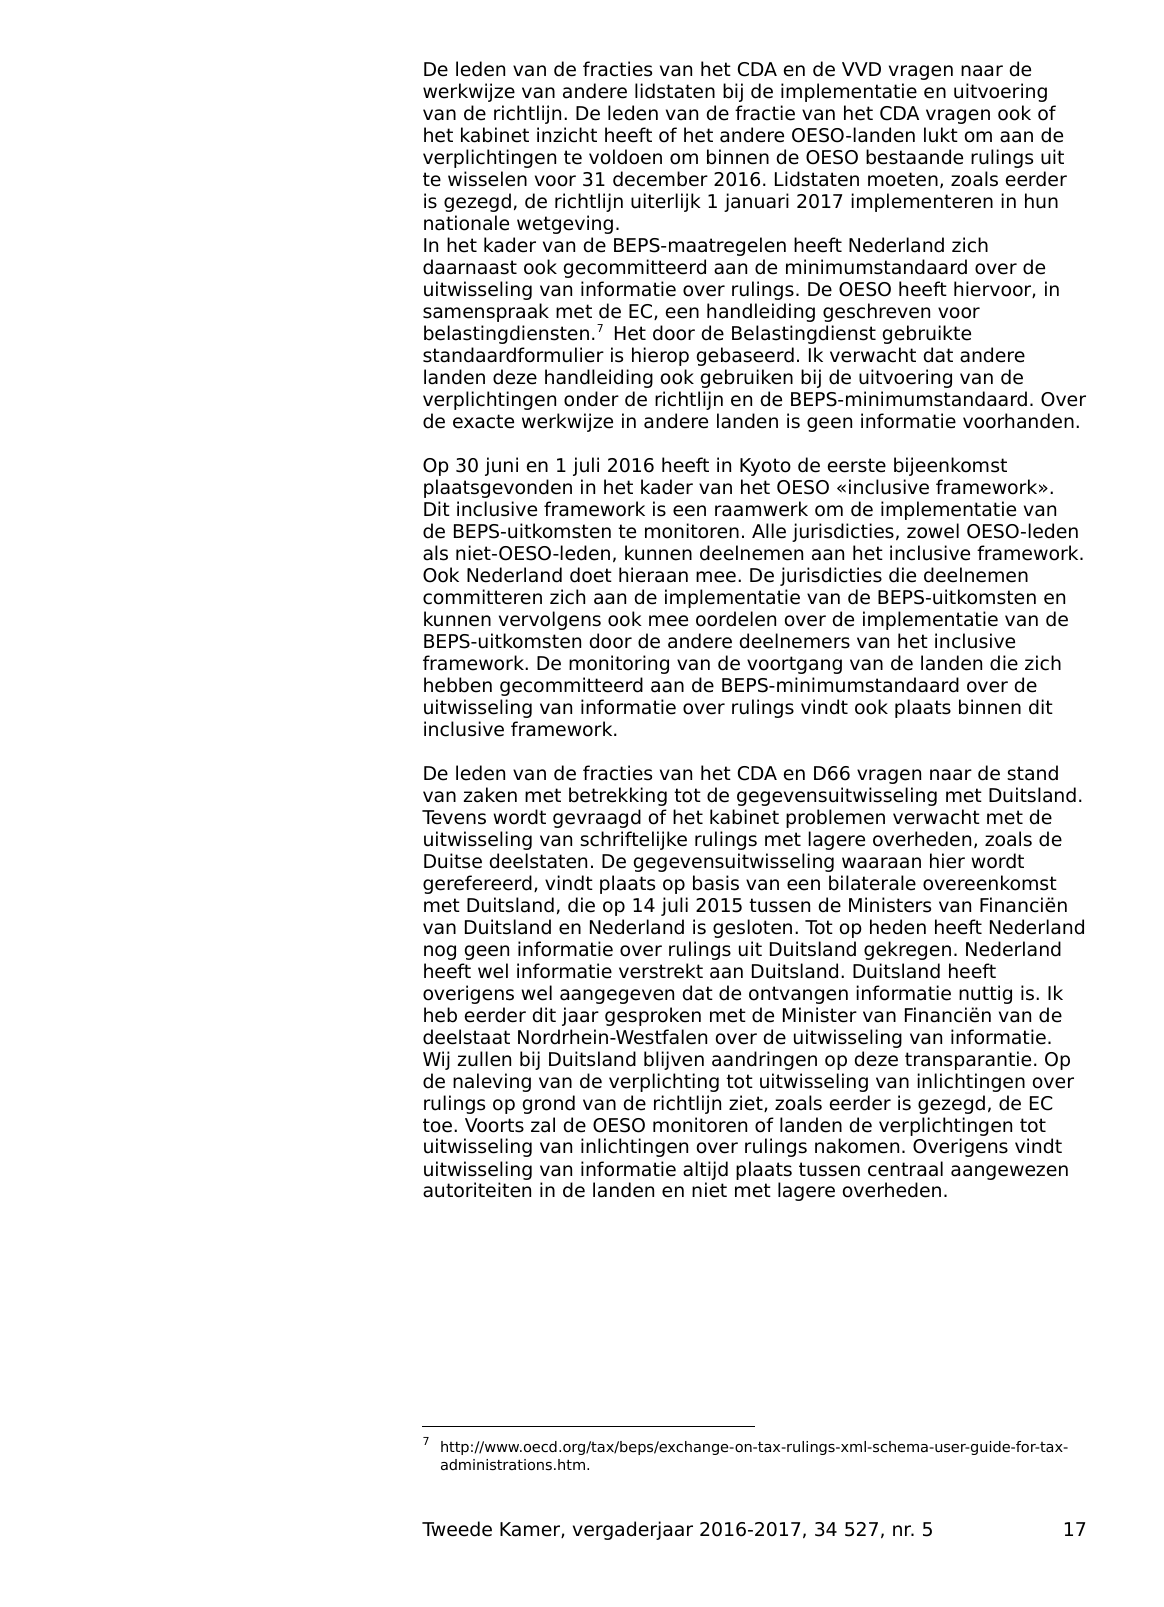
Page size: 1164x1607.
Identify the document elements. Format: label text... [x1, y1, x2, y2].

text In het kader van de BEPS-maatregelen heeft Nederland zich daarnaast ook gecommitteerd aan de minimumstandaard over de uitwisseling van informatie over rulings. De OESO heeft hiervoor, in samenspraak met de EC, een handleiding geschreven voor belastingdiensten. Het door de Belastingdienst gebruikte standaardformulier is hierop gebaseerd. Ik verwacht dat andere landen deze handleiding ook gebruiken bij de uitvoering van de verplichtingen onder de richtlijn en de BEPS-minimumstandaard. Over de exacte werkwijze in andere landen is geen informatie voorhanden. [422, 235, 1087, 433]
text De leden van de fracties van het CDA en de VVD vragen naar de werkwijze van andere lidstaten bij de implementatie en uitvoering van de richtlijn. De leden van de fractie van het CDA vragen ook of het kabinet inzicht heeft of het andere OESO-landen lukt om aan de verplichtingen te voldoen om binnen de OESO bestaande rulings uit te wisselen voor 31 december 2016. Lidstaten moeten, zoals eerder is gezegd, de richtlijn uiterlijk 1 januari 2017 implementeren in hun nationale wetgeving. [422, 59, 1087, 235]
text http://www.oecd.org/tax/beps/exchange-on-tax-rulings-xml-schema-user-guide-for-tax-administrations.htm. [422, 1435, 1087, 1474]
text De leden van de fracties van het CDA en D66 vragen naar de stand van zaken met betrekking tot de gegevensuitwisseling met Duitsland. Tevens wordt gevraagd of het kabinet problemen verwacht met de uitwisseling van schriftelijke rulings met lagere overheden, zoals de Duitse deelstaten. De gegevensuitwisseling waaraan hier wordt gerefereerd, vindt plaats op basis van een bilaterale overeenkomst met Duitsland, die op 14 juli 2015 tussen de Ministers van Financiën van Duitsland en Nederland is gesloten. Tot op heden heeft Nederland nog geen informatie over rulings uit Duitsland gekregen. Nederland heeft wel informatie verstrekt aan Duitsland. Duitsland heeft overigens wel aangegeven dat de ontvangen informatie nuttig is. Ik heb eerder dit jaar gesproken met de Minister van Financiën van de deelstaat Nordrhein-Westfalen over de uitwisseling van informatie. Wij zullen bij Duitsland blijven aandringen op deze transparantie. Op de naleving van de verplichting tot uitwisseling van inlichtingen over rulings op grond van de richtlijn ziet, zoals eerder is gezegd, de EC toe. Voorts zal de OESO monitoren of landen de verplichtingen tot uitwisseling van inlichtingen over rulings nakomen. Overigens vindt uitwisseling van informatie altijd plaats tussen centraal aangewezen autoriteiten in de landen en niet met lagere overheden. [422, 763, 1087, 1202]
text Op 30 juni en 1 juli 2016 heeft in Kyoto de eerste bijeenkomst plaatsgevonden in het kader van het OESO «inclusive framework». Dit inclusive framework is een raamwerk om de implementatie van de BEPS-uitkomsten te monitoren. Alle jurisdicties, zowel OESO-leden als niet-OESO-leden, kunnen deelnemen aan het inclusive framework. Ook Nederland doet hieraan mee. De jurisdicties die deelnemen committeren zich aan de implementatie van de BEPS-uitkomsten en kunnen vervolgens ook mee oordelen over de implementatie van de BEPS-uitkomsten door de andere deelnemers van het inclusive framework. De monitoring van de voortgang van de landen die zich hebben gecommitteerd aan de BEPS-minimumstandaard over de uitwisseling van informatie over rulings vindt ook plaats binnen dit inclusive framework. [422, 455, 1087, 741]
